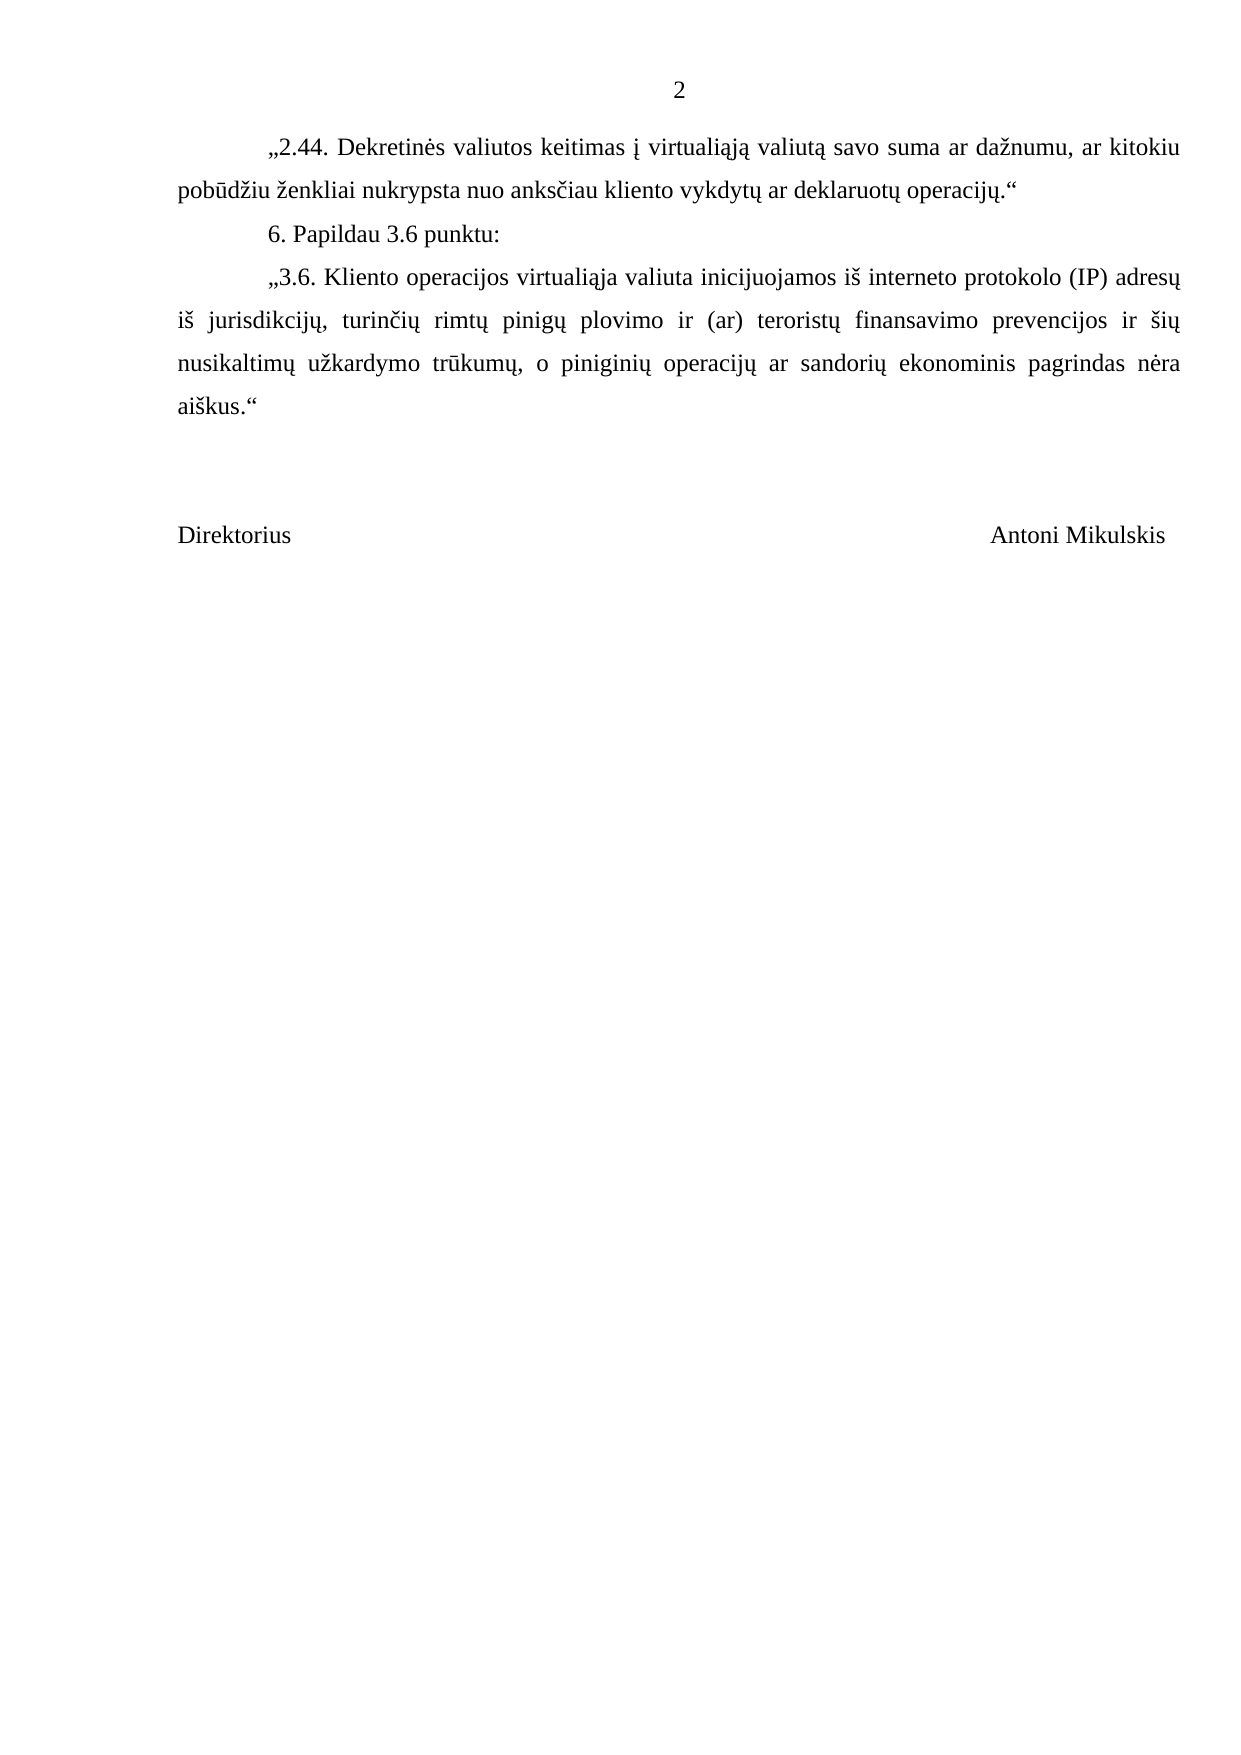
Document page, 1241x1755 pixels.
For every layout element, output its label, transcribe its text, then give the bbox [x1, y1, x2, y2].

text „3.6. Kliento operacijos virtualiąja valiuta inicijuojamos iš interneto protokolo (IP) adresų iš jurisdikcijų, turinčių rimtų pinigų plovimo ir (ar) teroristų finansavimo prevencijos ir šių nusikaltimų užkardymo trūkumų, o piniginių operacijų ar sandorių ekonominis pagrindas nėra aiškus.“ [177, 262, 1181, 420]
text „2.44. Dekretinės valiutos keitimas į virtualiąją valiutą savo suma ar dažnumu, ar kitokiu pobūdžiu ženkliai nukrypsta nuo anksčiau kliento vykdytų ar deklaruotų operacijų.“ [177, 132, 1181, 204]
text Direktorius Antoni Mikulskis [177, 521, 1181, 549]
text 6. Papildau 3.6 punktu: [177, 219, 1181, 247]
